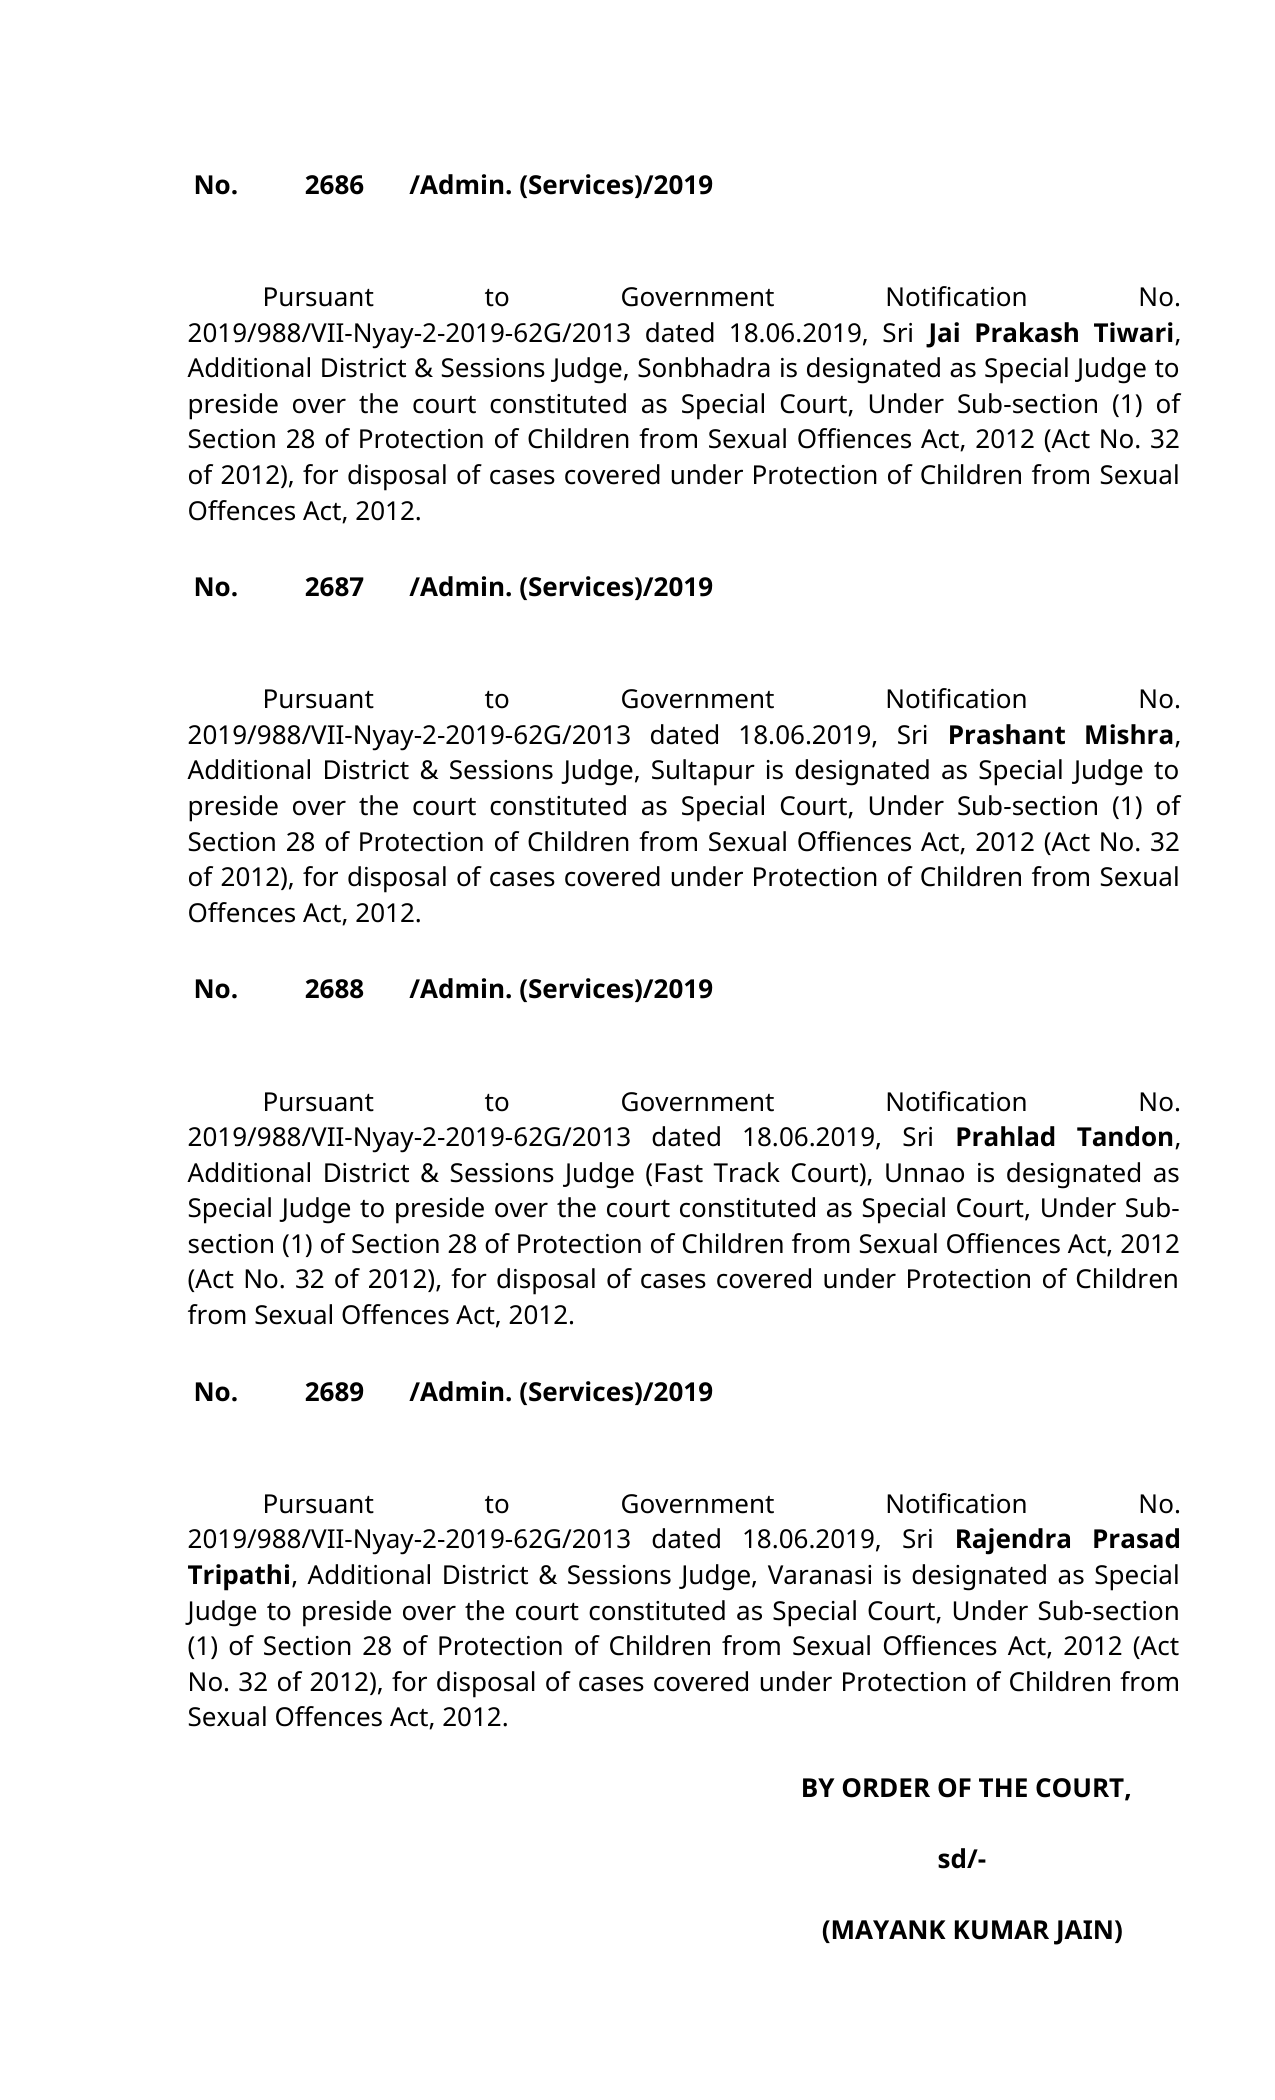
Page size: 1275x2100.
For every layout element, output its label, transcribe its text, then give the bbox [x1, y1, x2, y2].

text BY ORDER OF THE COURT, [562, 1770, 1181, 1805]
text Pursuant to Government Notification No. 2019/988/VII-Nyay-2-2019-62G/2013 dated 18.06.2019, Sri Rajendra Prasad Tripathi, Additional District & Sessions Judge, Varanasi is designated as Special Judge to preside over the court constituted as Special Court, Under Sub-section (1) of Section 28 of Protection of Children from Sexual Offiences Act, 2012 (Act No. 32 of 2012), for disposal of cases covered under Protection of Children from Sexual Offences Act, 2012. [187, 1486, 1181, 1734]
text Pursuant to Government Notification No. 2019/988/VII-Nyay-2-2019-62G/2013 dated 18.06.2019, Sri Prashant Mishra, Additional District & Sessions Judge, Sultapur is designated as Special Judge to preside over the court constituted as Special Court, Under Sub-section (1) of Section 28 of Protection of Children from Sexual Offiences Act, 2012 (Act No. 32 of 2012), for disposal of cases covered under Protection of Children from Sexual Offences Act, 2012. [187, 681, 1181, 930]
table_header No. [188, 965, 261, 1048]
table_header /Admin. (Services)/2019 [404, 965, 762, 1048]
table_header [261, 161, 403, 243]
table_header /Admin. (Services)/2019 [404, 563, 762, 646]
table_header No. [188, 161, 261, 243]
table_header /Admin. (Services)/2019 [404, 1368, 762, 1450]
table_header [261, 563, 403, 646]
table_header [261, 965, 403, 1048]
table_header [261, 1368, 403, 1450]
text sd/- [712, 1841, 1181, 1876]
text Pursuant to Government Notification No. 2019/988/VII-Nyay-2-2019-62G/2013 dated 18.06.2019, Sri Jai Prakash Tiwari, Additional District & Sessions Judge, Sonbhadra is designated as Special Judge to preside over the court constituted as Special Court, Under Sub-section (1) of Section 28 of Protection of Children from Sexual Offiences Act, 2012 (Act No. 32 of 2012), for disposal of cases covered under Protection of Children from Sexual Offences Act, 2012. [187, 279, 1181, 528]
table_header No. [188, 563, 261, 646]
text (MAYANK KUMAR JAIN) [187, 1912, 1183, 1947]
table_header No. [188, 1368, 261, 1450]
text Pursuant to Government Notification No. 2019/988/VII-Nyay-2-2019-62G/2013 dated 18.06.2019, Sri Prahlad Tandon, Additional District & Sessions Judge (Fast Track Court), Unnao is designated as Special Judge to preside over the court constituted as Special Court, Under Sub-section (1) of Section 28 of Protection of Children from Sexual Offiences Act, 2012 (Act No. 32 of 2012), for disposal of cases covered under Protection of Children from Sexual Offences Act, 2012. [187, 1083, 1181, 1332]
table_header /Admin. (Services)/2019 [404, 161, 762, 243]
